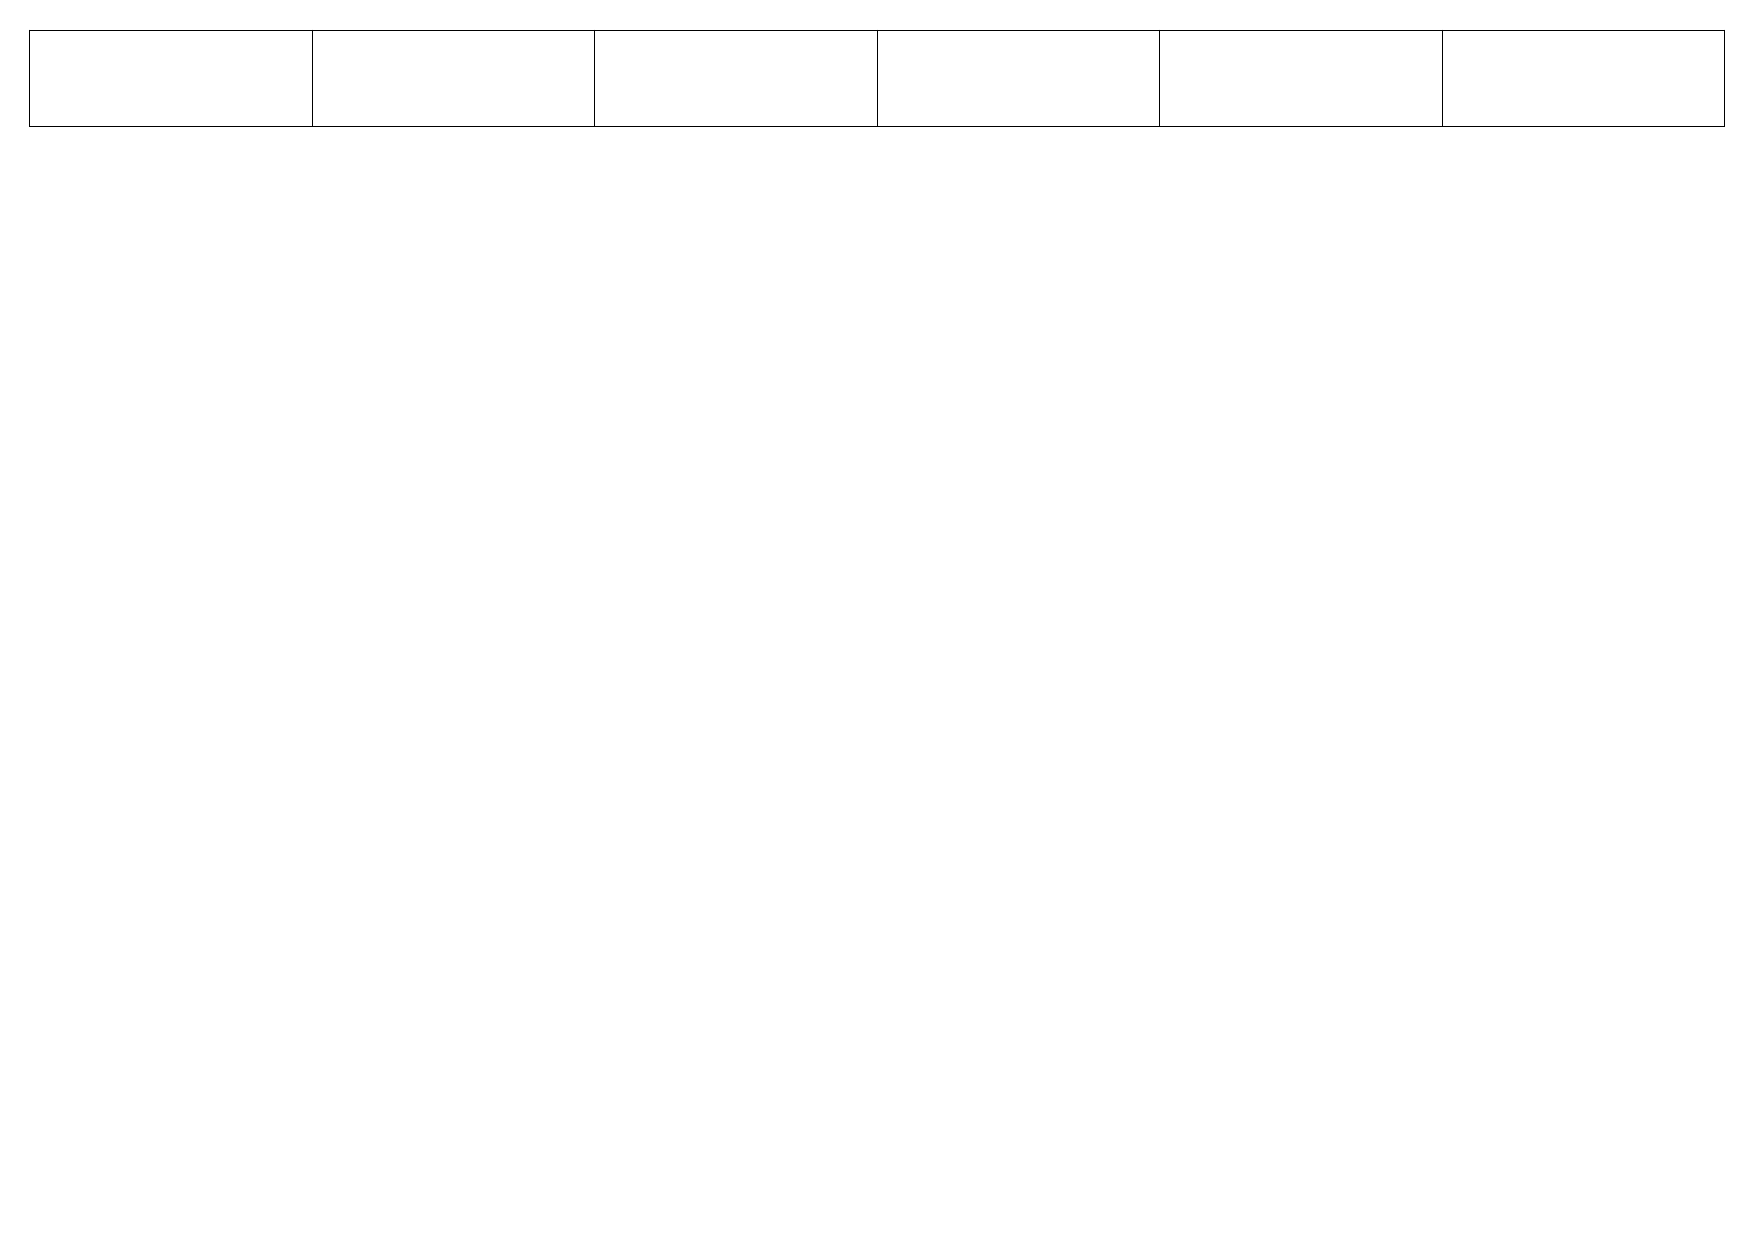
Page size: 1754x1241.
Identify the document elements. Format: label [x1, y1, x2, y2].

table_header [1443, 31, 1724, 126]
table_header [313, 31, 594, 126]
table_header [30, 31, 312, 126]
table_header [595, 31, 877, 126]
table_header [1160, 31, 1442, 126]
table_header [878, 31, 1159, 126]
